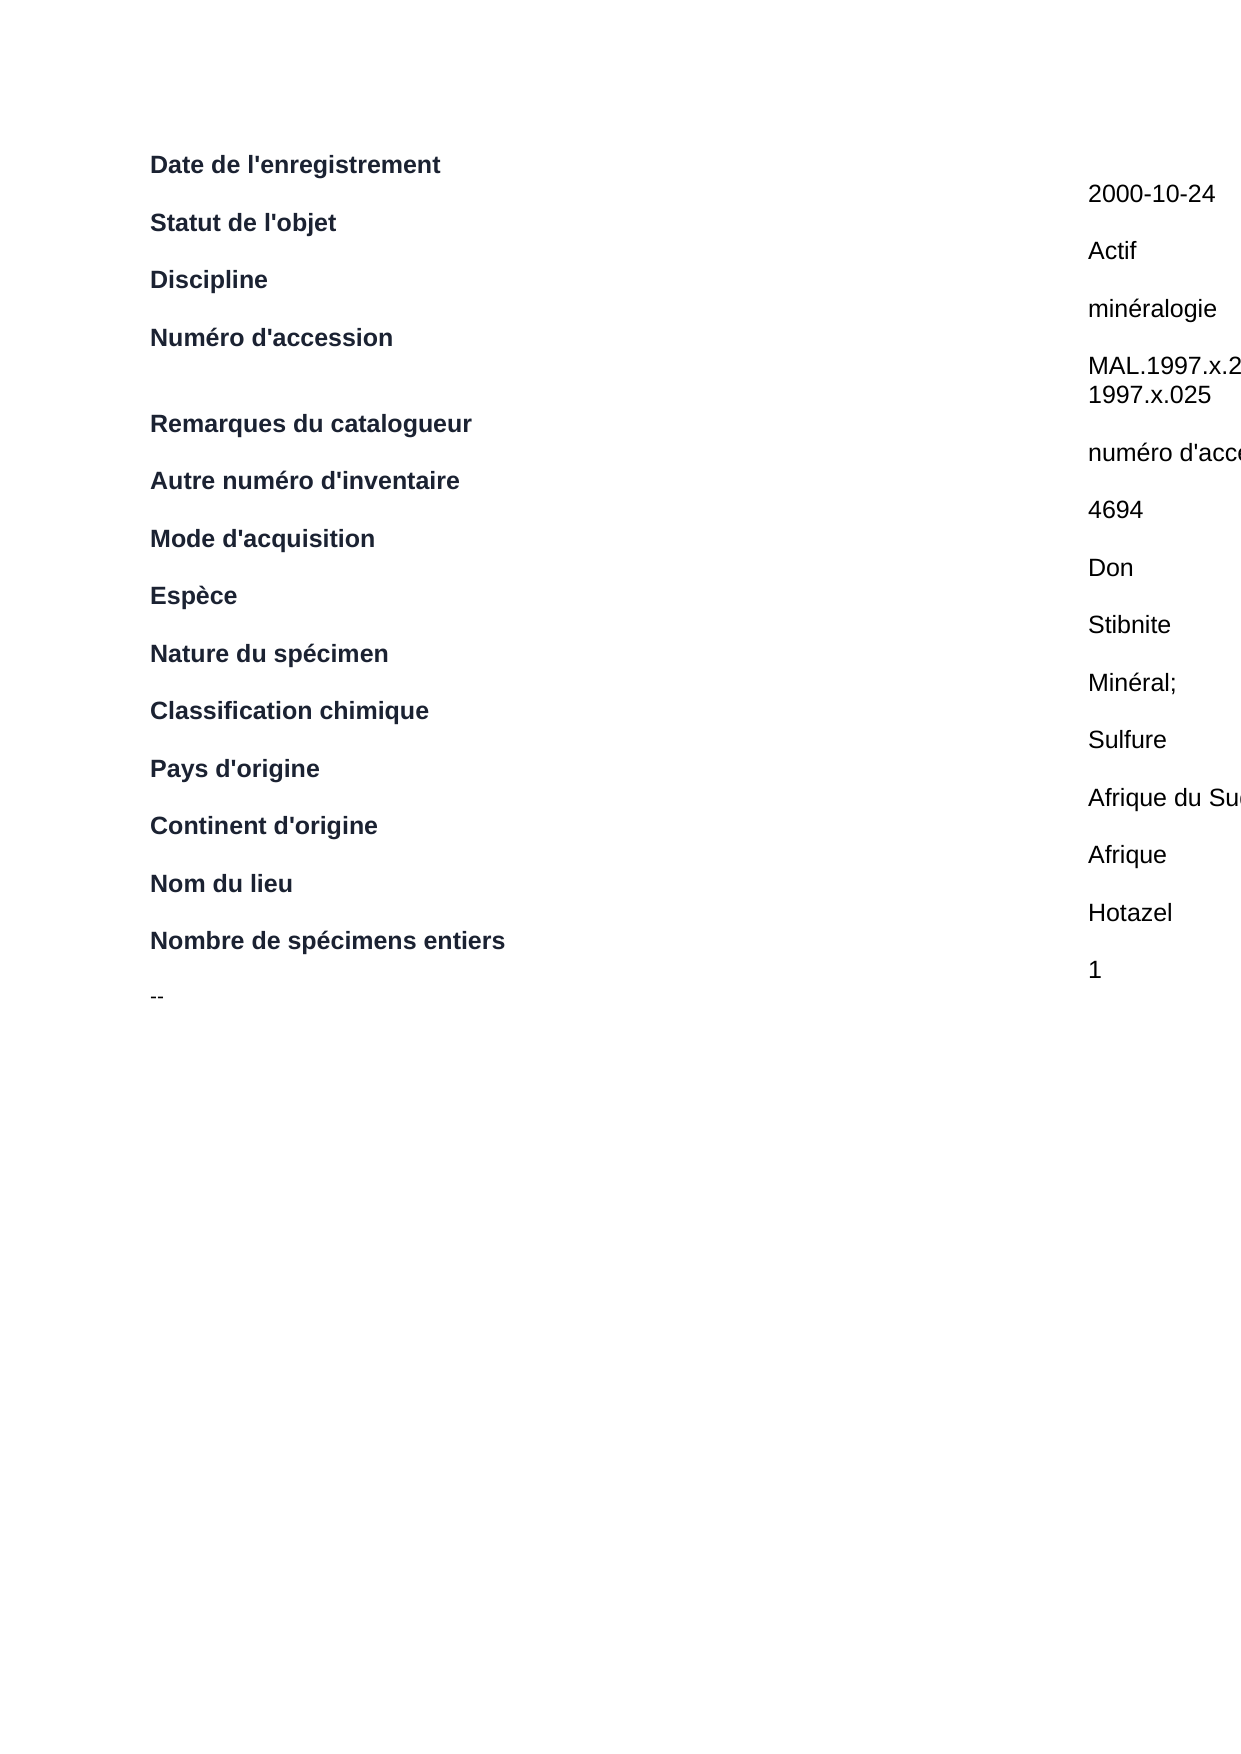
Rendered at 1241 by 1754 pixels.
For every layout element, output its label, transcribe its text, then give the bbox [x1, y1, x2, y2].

text Hotazel [1088, 897, 1240, 926]
text -- [150, 984, 1090, 1008]
text Espèce [150, 581, 1090, 610]
text Numéro d'accession [150, 322, 1090, 351]
text Nature du spécimen [150, 639, 1090, 667]
text Minéral; [1088, 667, 1240, 696]
text Pays d'origine [150, 754, 1090, 782]
text Nombre de spécimens entiers [150, 926, 1090, 955]
text Statut de l'objet [150, 207, 1090, 236]
text Don [1088, 552, 1240, 581]
text MAL.1997.x.25 [1088, 351, 1240, 380]
text Afrique du Sud [1088, 782, 1240, 811]
text Actif [1088, 236, 1240, 265]
text Date de l'enregistrement [150, 150, 1090, 179]
text 1997.x.025 [1088, 380, 1240, 409]
text 1 [1088, 955, 1240, 984]
text Discipline [150, 265, 1090, 294]
text Mode d'acquisition [150, 524, 1090, 552]
text 2000-10-24 [1088, 179, 1240, 207]
text 4694 [1088, 495, 1240, 524]
text Afrique [1088, 840, 1240, 869]
text minéralogie [1088, 294, 1240, 322]
text Nom du lieu [150, 869, 1090, 897]
text Sulfure [1088, 725, 1240, 754]
text Remarques du catalogueur [150, 409, 1090, 437]
text Classification chimique [150, 696, 1090, 725]
text numéro d'accession sur étiquette [1088, 437, 1240, 466]
text Continent d'origine [150, 811, 1090, 840]
text Stibnite [1088, 610, 1240, 639]
text Autre numéro d'inventaire [150, 466, 1090, 495]
